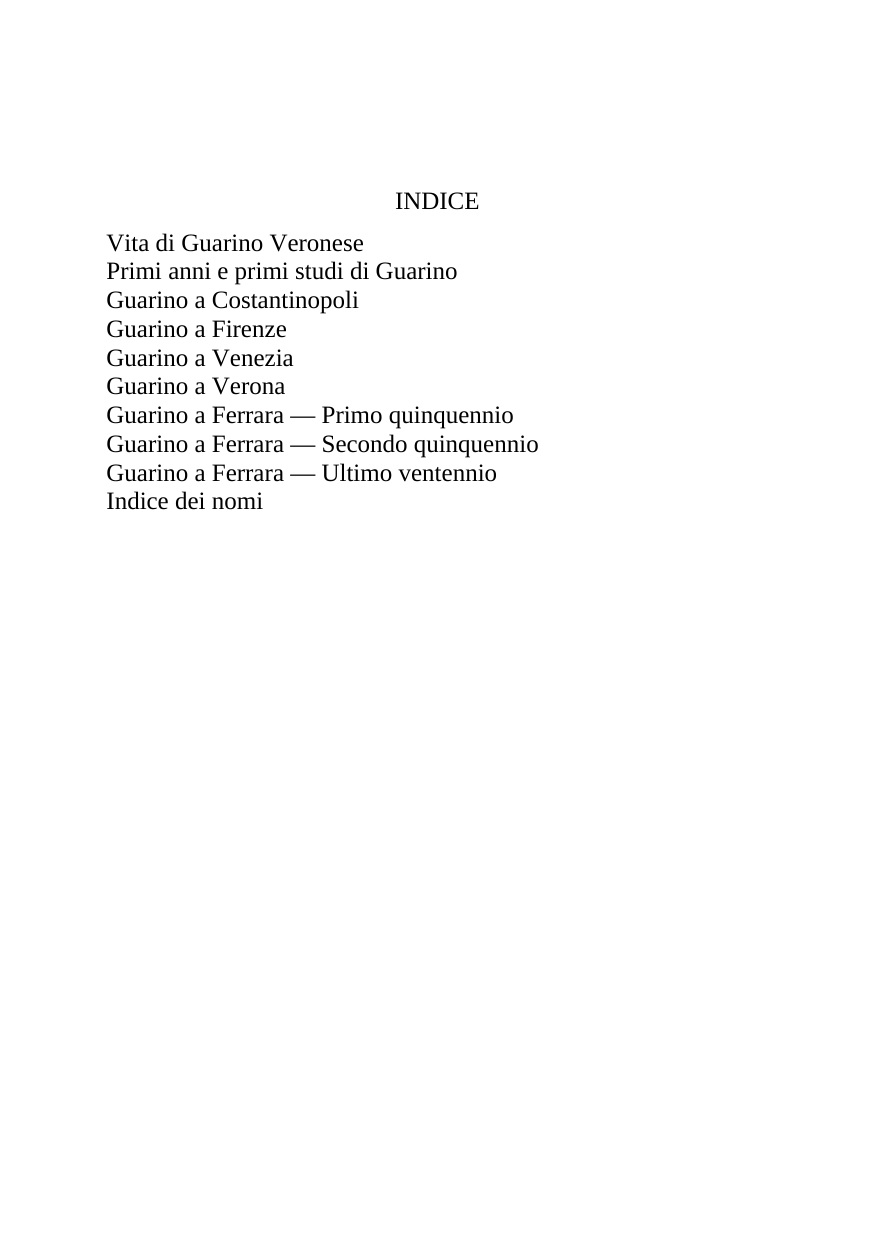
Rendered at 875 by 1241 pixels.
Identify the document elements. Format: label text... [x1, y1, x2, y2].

text INDICE [106, 186, 768, 215]
text Vita di Guarino Veronese Primi anni e primi studi di Guarino Guarino a Costantinopoli Guarino a Firenze Guarino a Venezia Guarino a Verona Guarino a Ferrara — Primo quinquennio Guarino a Ferrara — Secondo quinquennio Guarino a Ferrara — Ultimo ventennio Indice dei nomi [106, 228, 768, 515]
